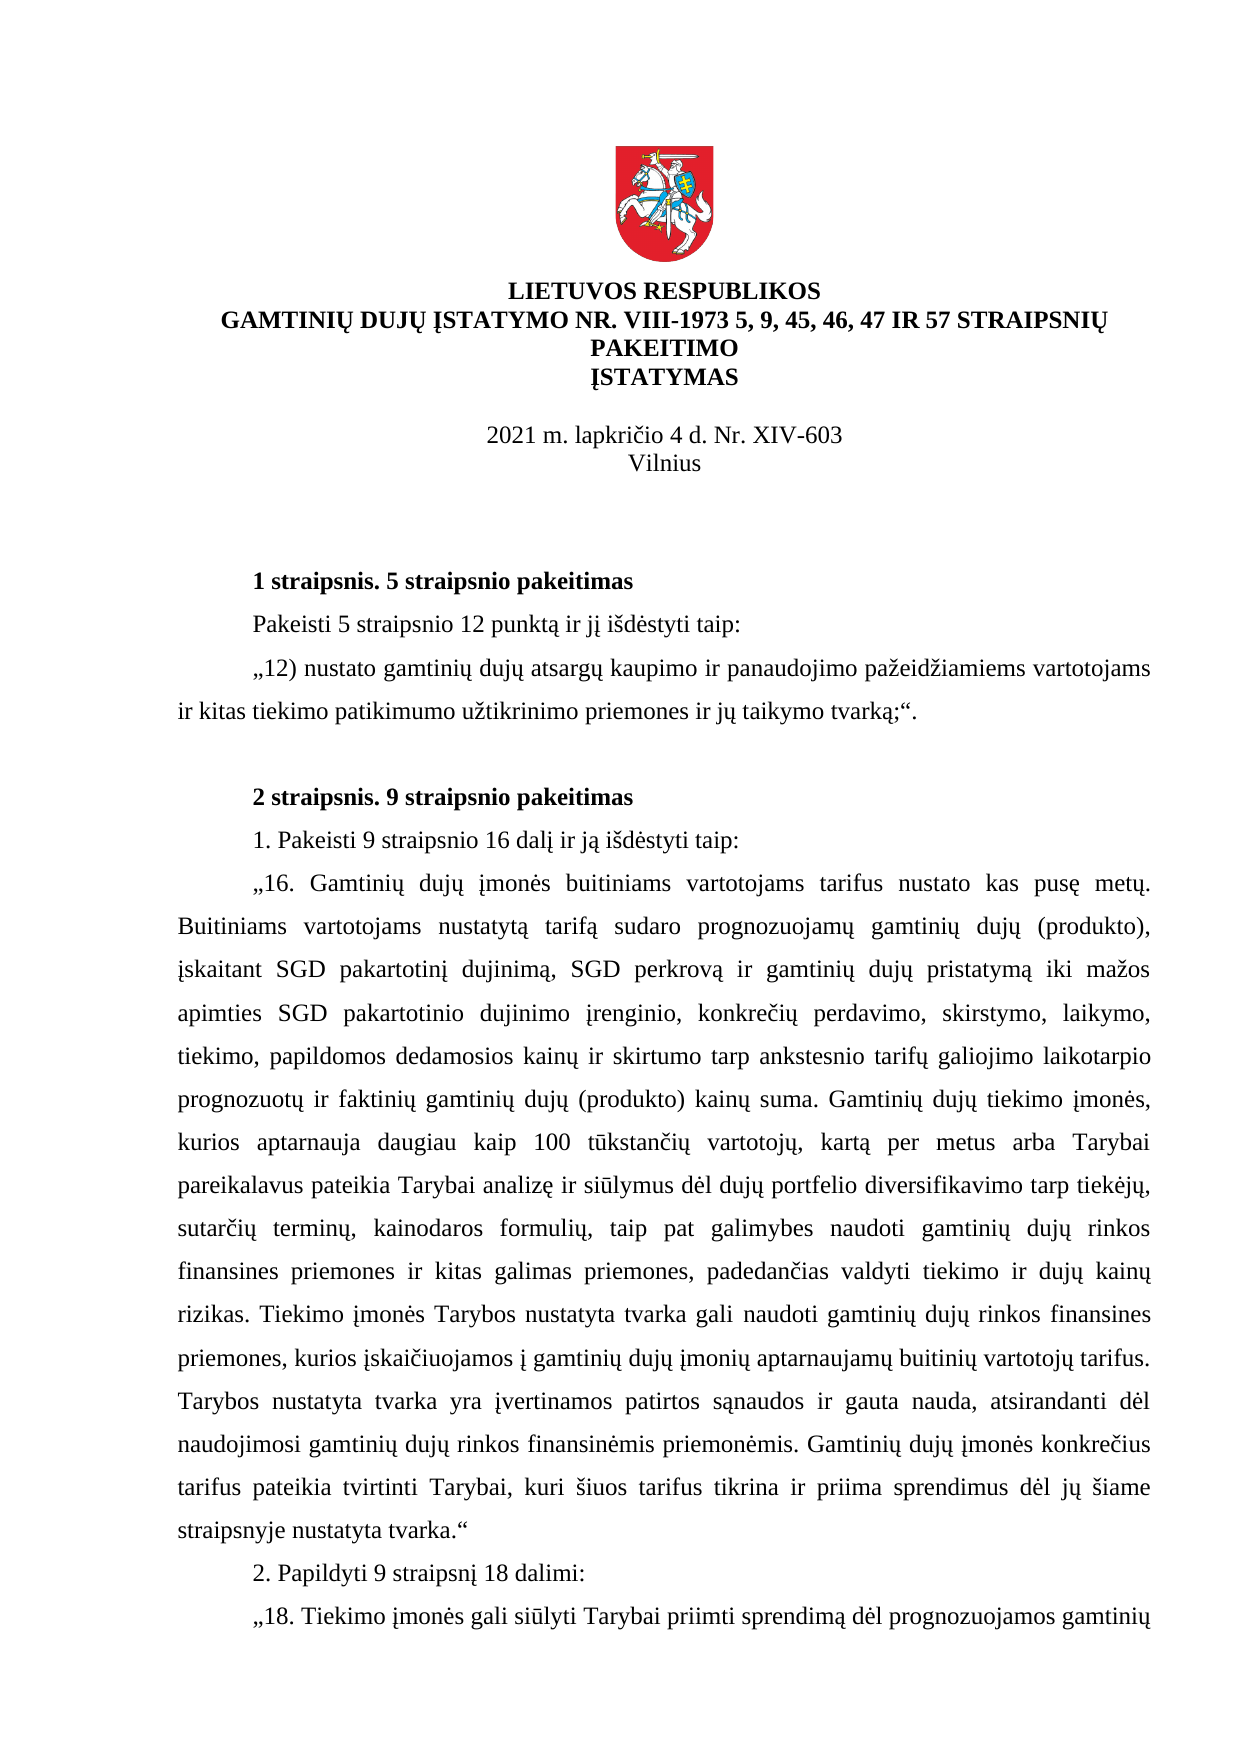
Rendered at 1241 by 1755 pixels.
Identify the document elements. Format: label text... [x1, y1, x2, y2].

text 1 straipsnis. 5 straipsnio pakeitimas [177, 566, 1152, 595]
text 2 straipsnis. 9 straipsnio pakeitimas [177, 782, 1152, 811]
text „16. Gamtinių dujų įmonės buitiniams vartotojams tarifus nustato kas pusę metų. Buitiniams vartotojams nustatytą tarifą sudaro prognozuojamų gamtinių dujų (produkto), įskaitant SGD pakartotinį dujinimą, SGD perkrovą ir gamtinių dujų pristatymą iki mažos apimties SGD pakartotinio dujinimo įrenginio, konkrečių perdavimo, skirstymo, laikymo, tiekimo, papildomos dedamosios kainų ir skirtumo tarp ankstesnio tarifų galiojimo laikotarpio prognozuotų ir faktinių gamtinių dujų (produkto) kainų suma. Gamtinių dujų tiekimo įmonės, kurios aptarnauja daugiau kaip 100 tūkstančių vartotojų, kartą per metus arba Tarybai pareikalavus pateikia Tarybai analizę ir siūlymus dėl dujų portfelio diversifikavimo tarp tiekėjų, sutarčių terminų, kainodaros formulių, taip pat galimybes naudoti gamtinių dujų rinkos finansines priemones ir kitas galimas priemones, padedančias valdyti tiekimo ir dujų kainų rizikas. Tiekimo įmonės Tarybos nustatyta tvarka gali naudoti gamtinių dujų rinkos finansines priemones, kurios įskaičiuojamos į gamtinių dujų įmonių aptarnaujamų buitinių vartotojų tarifus. Tarybos nustatyta tvarka yra įvertinamos patirtos sąnaudos ir gauta nauda, atsirandanti dėl naudojimosi gamtinių dujų rinkos finansinėmis priemonėmis. Gamtinių dujų įmonės konkrečius tarifus pateikia tvirtinti Tarybai, kuri šiuos tarifus tikrina ir priima sprendimus dėl jų šiame straipsnyje nustatyta tvarka.“ [177, 868, 1152, 1544]
text 1. Pakeisti 9 straipsnio 16 dalį ir ją išdėstyti taip: [177, 825, 1152, 854]
text Pakeisti 5 straipsnio 12 punktą ir jį išdėstyti taip: [177, 609, 1152, 638]
text 2. Papildyti 9 straipsnį 18 dalimi: [177, 1558, 1152, 1587]
text LIETUVOS RESPUBLIKOS [177, 276, 1152, 305]
text Vilnius [177, 448, 1152, 477]
text GAMTINIŲ DUJŲ ĮSTATYMO NR. VIII-1973 5, 9, 45, 46, 47 IR 57 STRAIPSNIŲ PAKEITIMO [177, 305, 1152, 362]
text „12) nustato gamtinių dujų atsargų kaupimo ir panaudojimo pažeidžiamiems vartotojams ir kitas tiekimo patikimumo užtikrinimo priemones ir jų taikymo tvarką;“. [177, 653, 1152, 724]
text ĮSTATYMAS [177, 362, 1152, 391]
text „18. Tiekimo įmonės gali siūlyti Tarybai priimti sprendimą dėl prognozuojamos gamtinių [177, 1601, 1152, 1630]
text 2021 m. lapkričio 4 d. Nr. XIV-603 [177, 420, 1152, 448]
